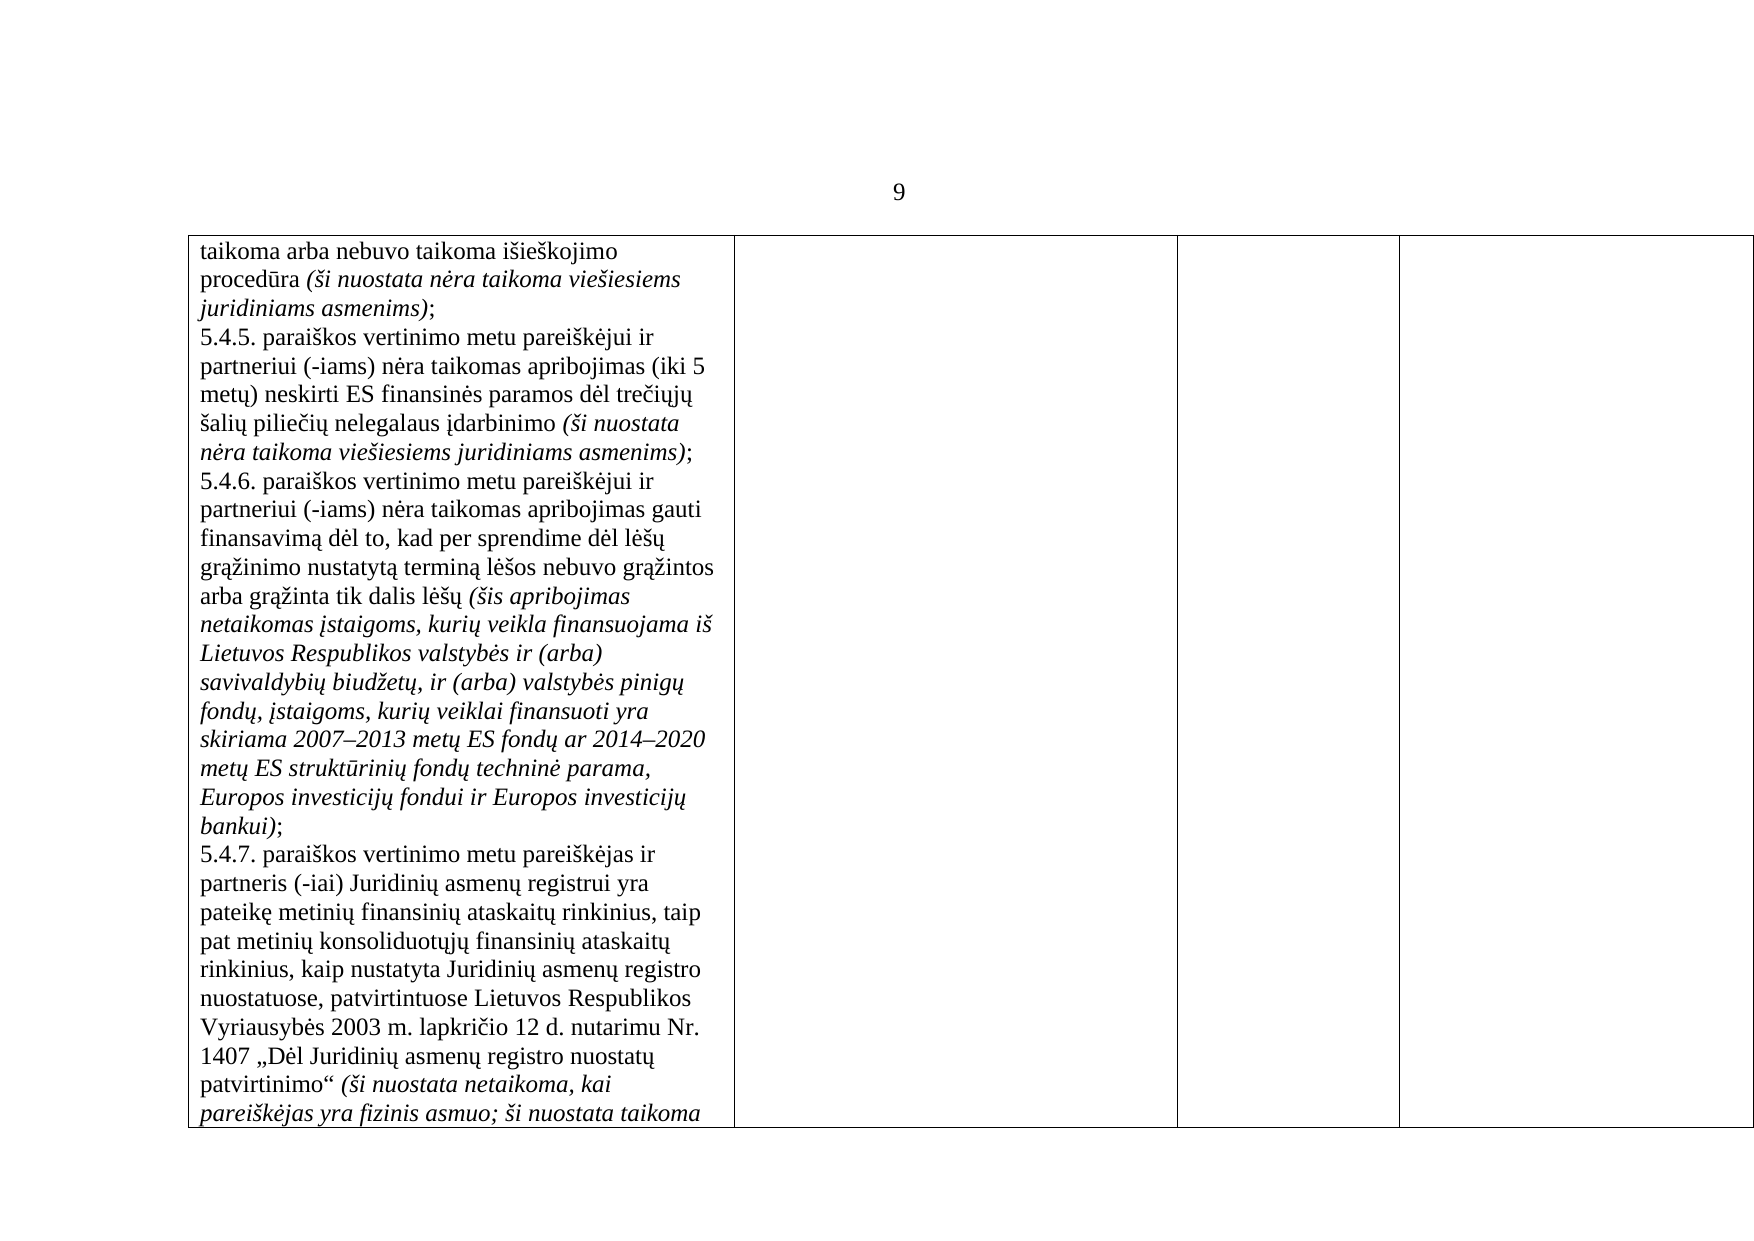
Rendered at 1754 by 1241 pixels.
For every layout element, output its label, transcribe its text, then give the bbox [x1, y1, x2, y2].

table_cell taikoma arba nebuvo taikoma išieškojimo procedūra (ši nuostata nėra taikoma viešiesiems juridiniams asmenims); 5.4.5. paraiškos vertinimo metu pareiškėjui ir partneriui (-iams) nėra taikomas apribojimas (iki 5 metų) neskirti ES finansinės paramos dėl trečiųjų šalių piliečių nelegalaus įdarbinimo (ši nuostata nėra taikoma viešiesiems juridiniams asmenims); 5.4.6. paraiškos vertinimo metu pareiškėjui ir partneriui (-iams) nėra taikomas apribojimas gauti finansavimą dėl to, kad per sprendime dėl lėšų grąžinimo nustatytą terminą lėšos nebuvo grąžintos arba grąžinta tik dalis lėšų (šis apribojimas netaikomas įstaigoms, kurių veikla finansuojama iš Lietuvos Respublikos valstybės ir (arba) savivaldybių biudžetų, ir (arba) valstybės pinigų fondų, įstaigoms, kurių veiklai finansuoti yra skiriama 2007–2013 metų ES fondų ar 2014–2020 metų ES struktūrinių fondų techninė parama, Europos investicijų fondui ir Europos investicijų bankui); 5.4.7. paraiškos vertinimo metu pareiškėjas ir partneris (-iai) Juridinių asmenų registrui yra pateikę metinių finansinių ataskaitų rinkinius, taip pat metinių konsoliduotųjų finansinių ataskaitų rinkinius, kaip nustatyta Juridinių asmenų registro nuostatuose, patvirtintuose Lietuvos Respublikos Vyriausybės 2003 m. lapkričio 12 d. nutarimu Nr. 1407 „Dėl Juridinių asmenų registro nuostatų patvirtinimo“ (ši nuostata netaikoma, kai pareiškėjas yra fizinis asmuo; ši nuostata taikoma [189, 236, 734, 1127]
table_cell [735, 236, 1177, 1127]
table_cell [1178, 236, 1399, 1127]
table_cell [1400, 236, 1753, 1127]
